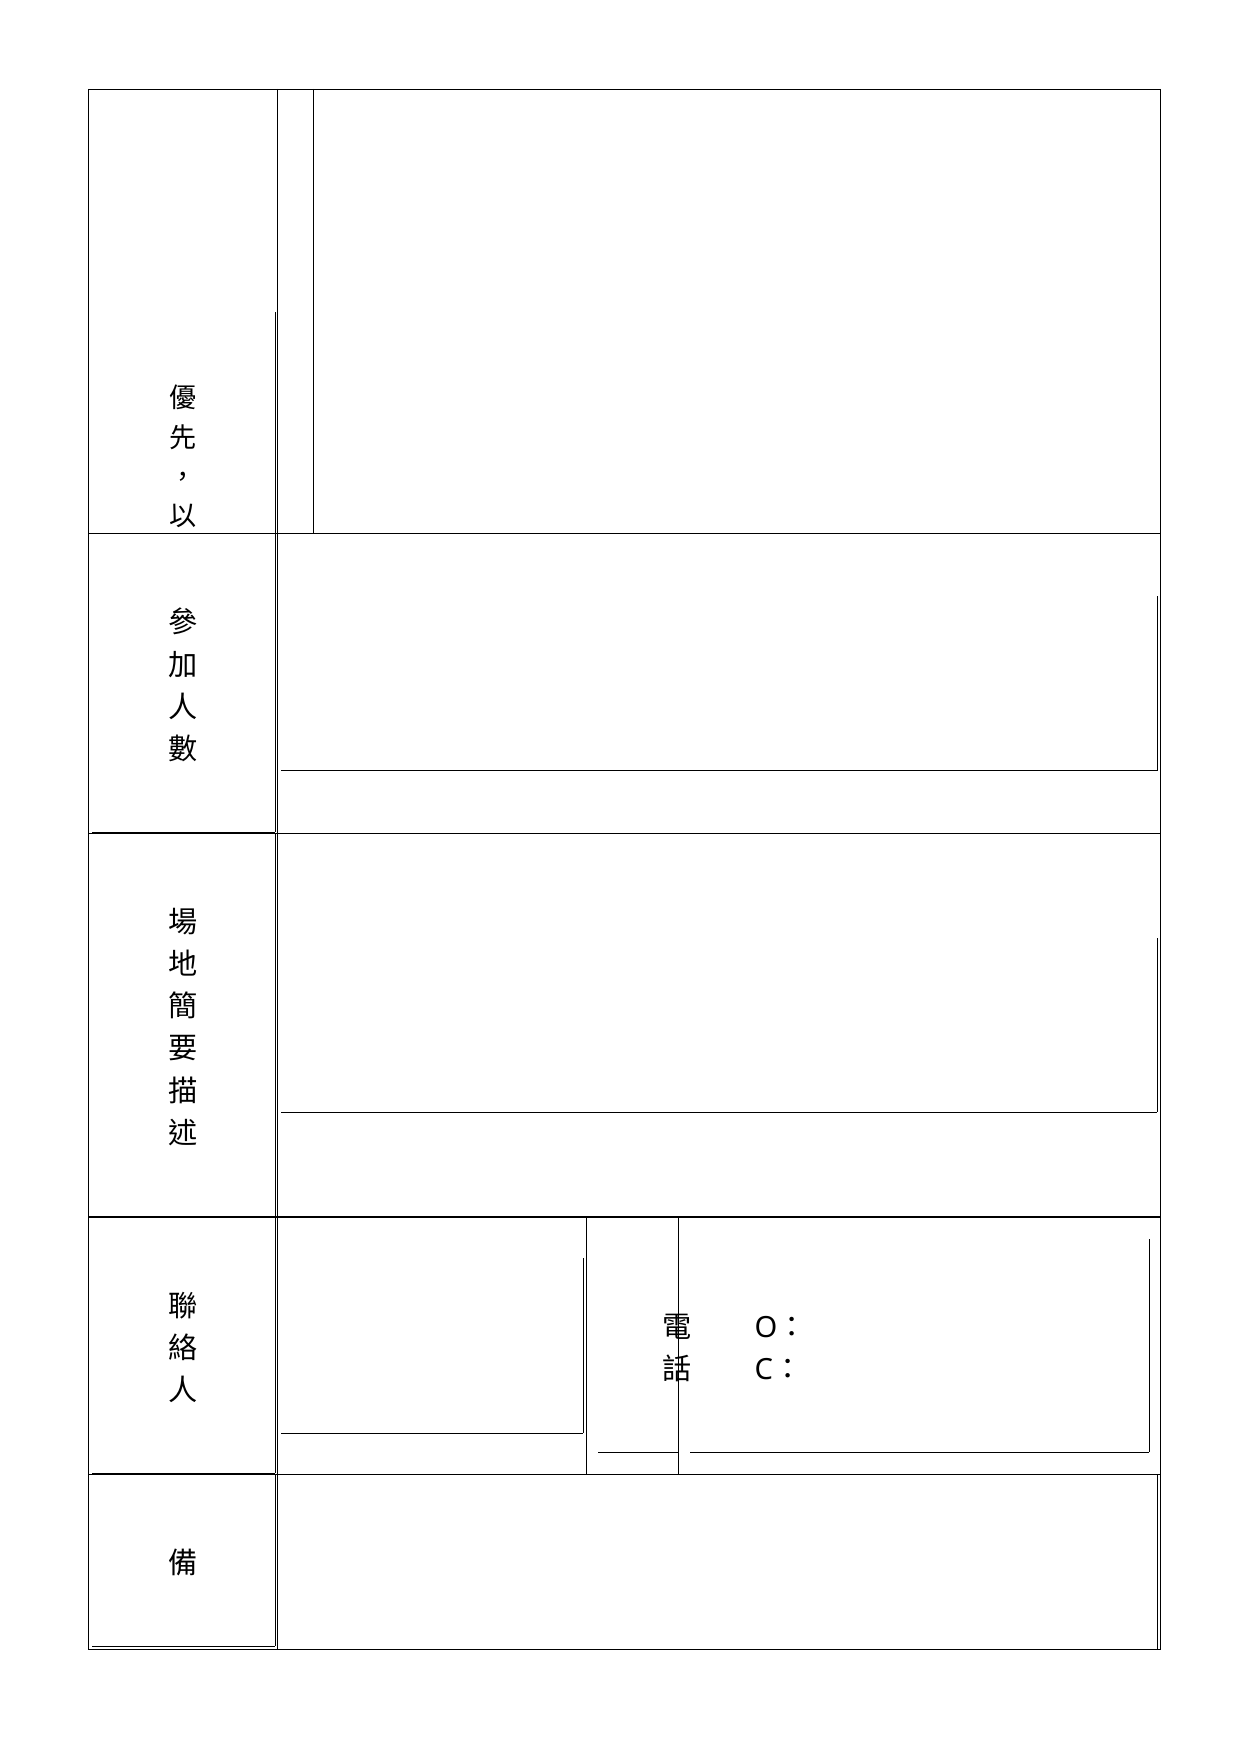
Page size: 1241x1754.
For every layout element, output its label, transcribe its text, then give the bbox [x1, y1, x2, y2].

table_cell 3 [278, 90, 313, 533]
table_cell 備 [89, 1475, 277, 1649]
table_cell 場地簡要描述 [89, 834, 275, 1216]
table_cell 電話 [587, 1218, 678, 1473]
table_cell 到校輔導日期 本表為全學年時段調查，請留意 (請依序填列三個日期，以週五為優先，以方便安排) [89, 90, 277, 533]
table_cell [278, 534, 1160, 832]
table_cell [278, 1475, 1157, 1649]
table_cell [314, 90, 1160, 533]
table_cell 聯 絡 人 [89, 1218, 275, 1473]
table_cell [278, 834, 1160, 1216]
table_cell O： C： [679, 1218, 1160, 1473]
table_cell [278, 1218, 586, 1473]
table_cell 參 加 人 數 [89, 534, 275, 832]
